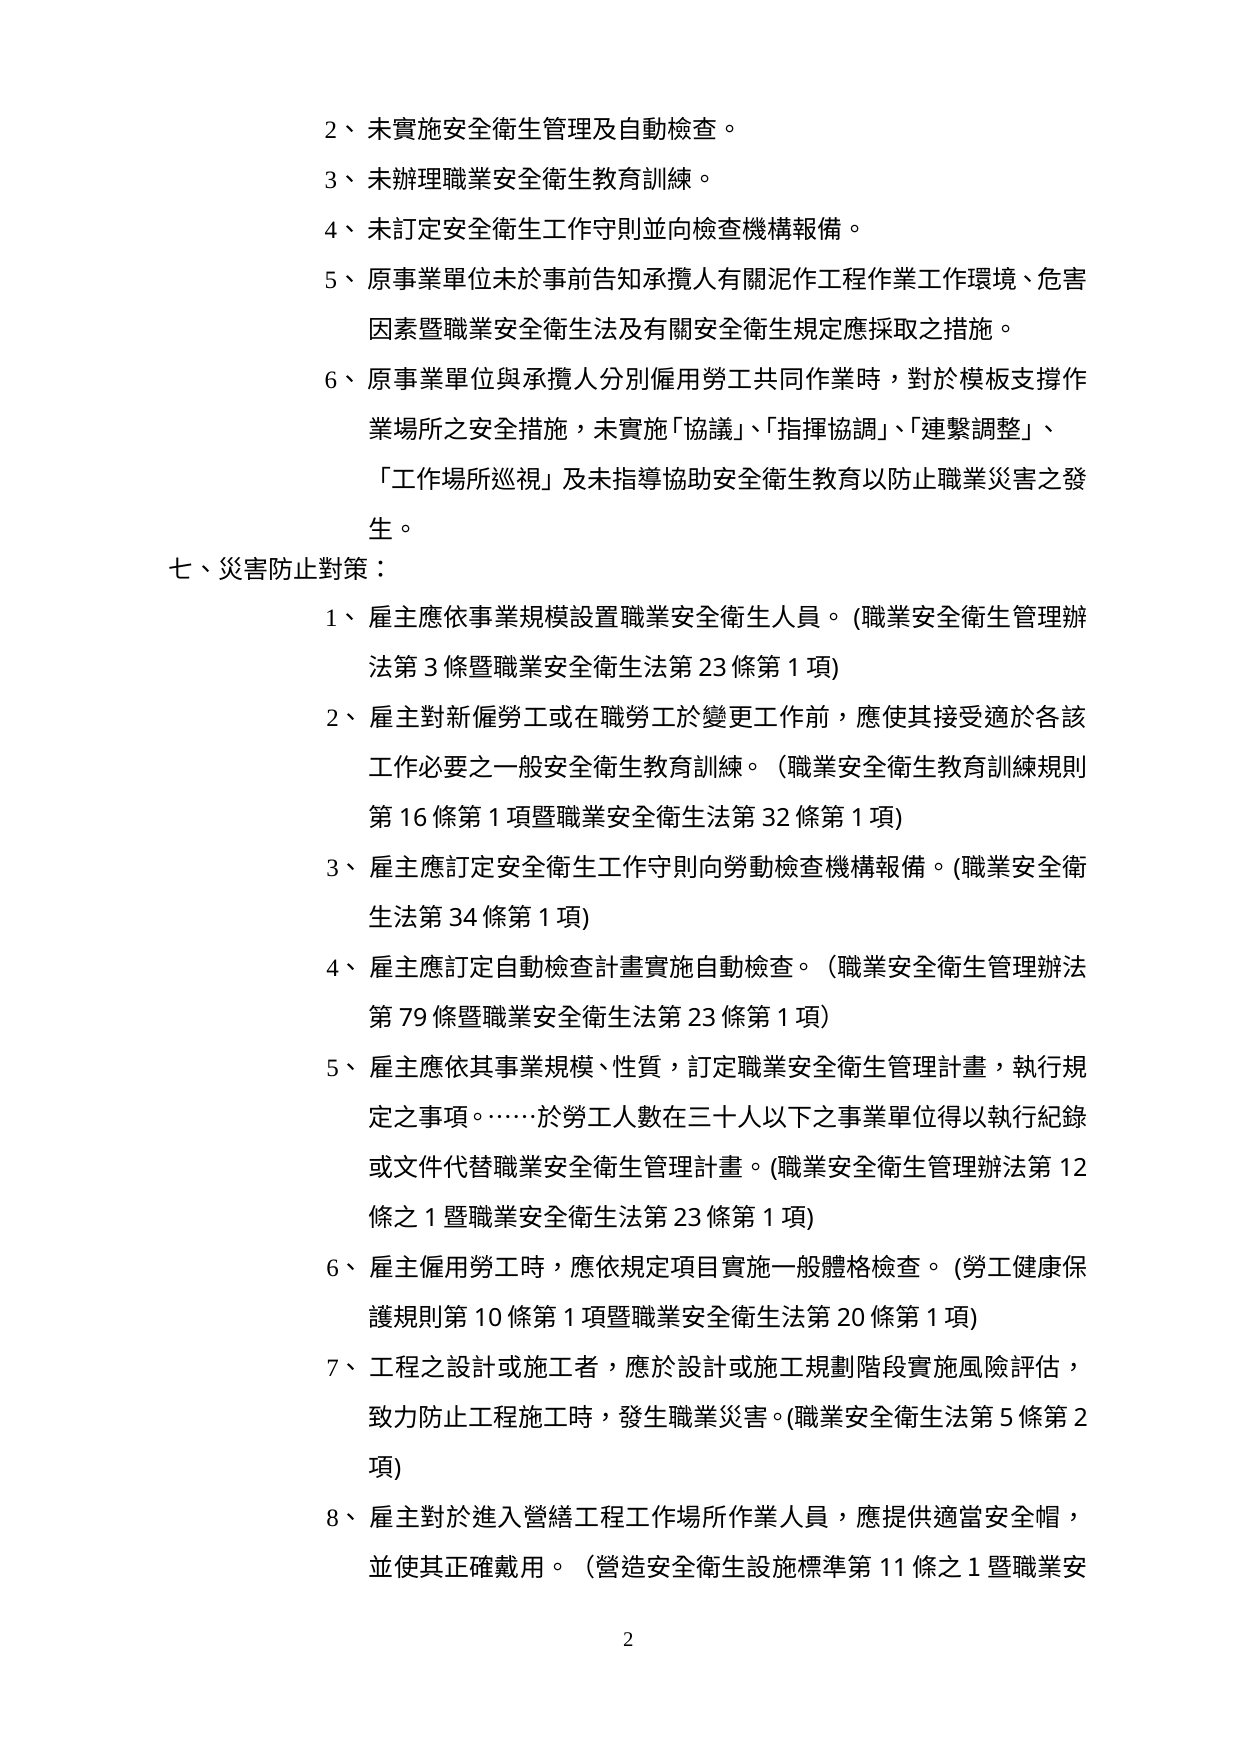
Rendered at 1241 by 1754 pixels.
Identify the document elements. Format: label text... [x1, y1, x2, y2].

list 雇主對於進入營繕工程工作場所作業人員，應提供適當安全帽，並使其正確戴用。（營造安全衛生設施標準第11條之1暨職業安 [326, 1486, 1087, 1586]
list 原事業單位未於事前告知承攬人有關泥作工程作業工作環境、危害因素暨職業安全衛生法及有關安全衛生規定應採取之措施。 [324, 249, 1087, 349]
list 雇主應訂定安全衛生工作守則向勞動檢查機構報備。(職業安全衛生法第34條第1項) [326, 836, 1087, 936]
list 工程之設計或施工者，應於設計或施工規劃階段實施風險評估，致力防止工程施工時，發生職業災害。(職業安全衛生法第5條第2項) [326, 1336, 1087, 1486]
list 雇主應依事業規模設置職業安全衛生人員。 (職業安全衛生管理辦法第3條暨職業安全衛生法第23條第1項) [325, 586, 1087, 686]
list 雇主應依其事業規模、性質，訂定職業安全衛生管理計畫，執行規定之事項。……於勞工人數在三十人以下之事業單位得以執行紀錄或文件代替職業安全衛生管理計畫。(職業安全衛生管理辦法第12條之1暨職業安全衛生法第23條第1項) [326, 1036, 1087, 1236]
list 原事業單位與承攬人分別僱用勞工共同作業時，對於模板支撐作業場所之安全措施，未實施「協議」、「指揮協調」、「連繫調整」、「工作場所巡視」及未指導協助安全衛生教育以防止職業災害之發生。 [324, 349, 1087, 549]
list 未辦理職業安全衛生教育訓練。 [324, 149, 1087, 199]
list 雇主對新僱勞工或在職勞工於變更工作前，應使其接受適於各該工作必要之一般安全衛生教育訓練。（職業安全衛生教育訓練規則第16條第1項暨職業安全衛生法第32條第1項) [326, 686, 1087, 836]
text 七、災害防止對策： [169, 549, 1087, 586]
list 雇主僱用勞工時，應依規定項目實施一般體格檢查。 (勞工健康保護規則第10條第1項暨職業安全衛生法第20條第1項) [326, 1236, 1087, 1336]
list 未訂定安全衛生工作守則並向檢查機構報備。 [324, 199, 1087, 249]
list 未實施安全衛生管理及自動檢查。 [324, 99, 1087, 149]
list 雇主應訂定自動檢查計畫實施自動檢查。（職業安全衛生管理辦法第79條暨職業安全衛生法第23條第1項） [326, 936, 1087, 1036]
